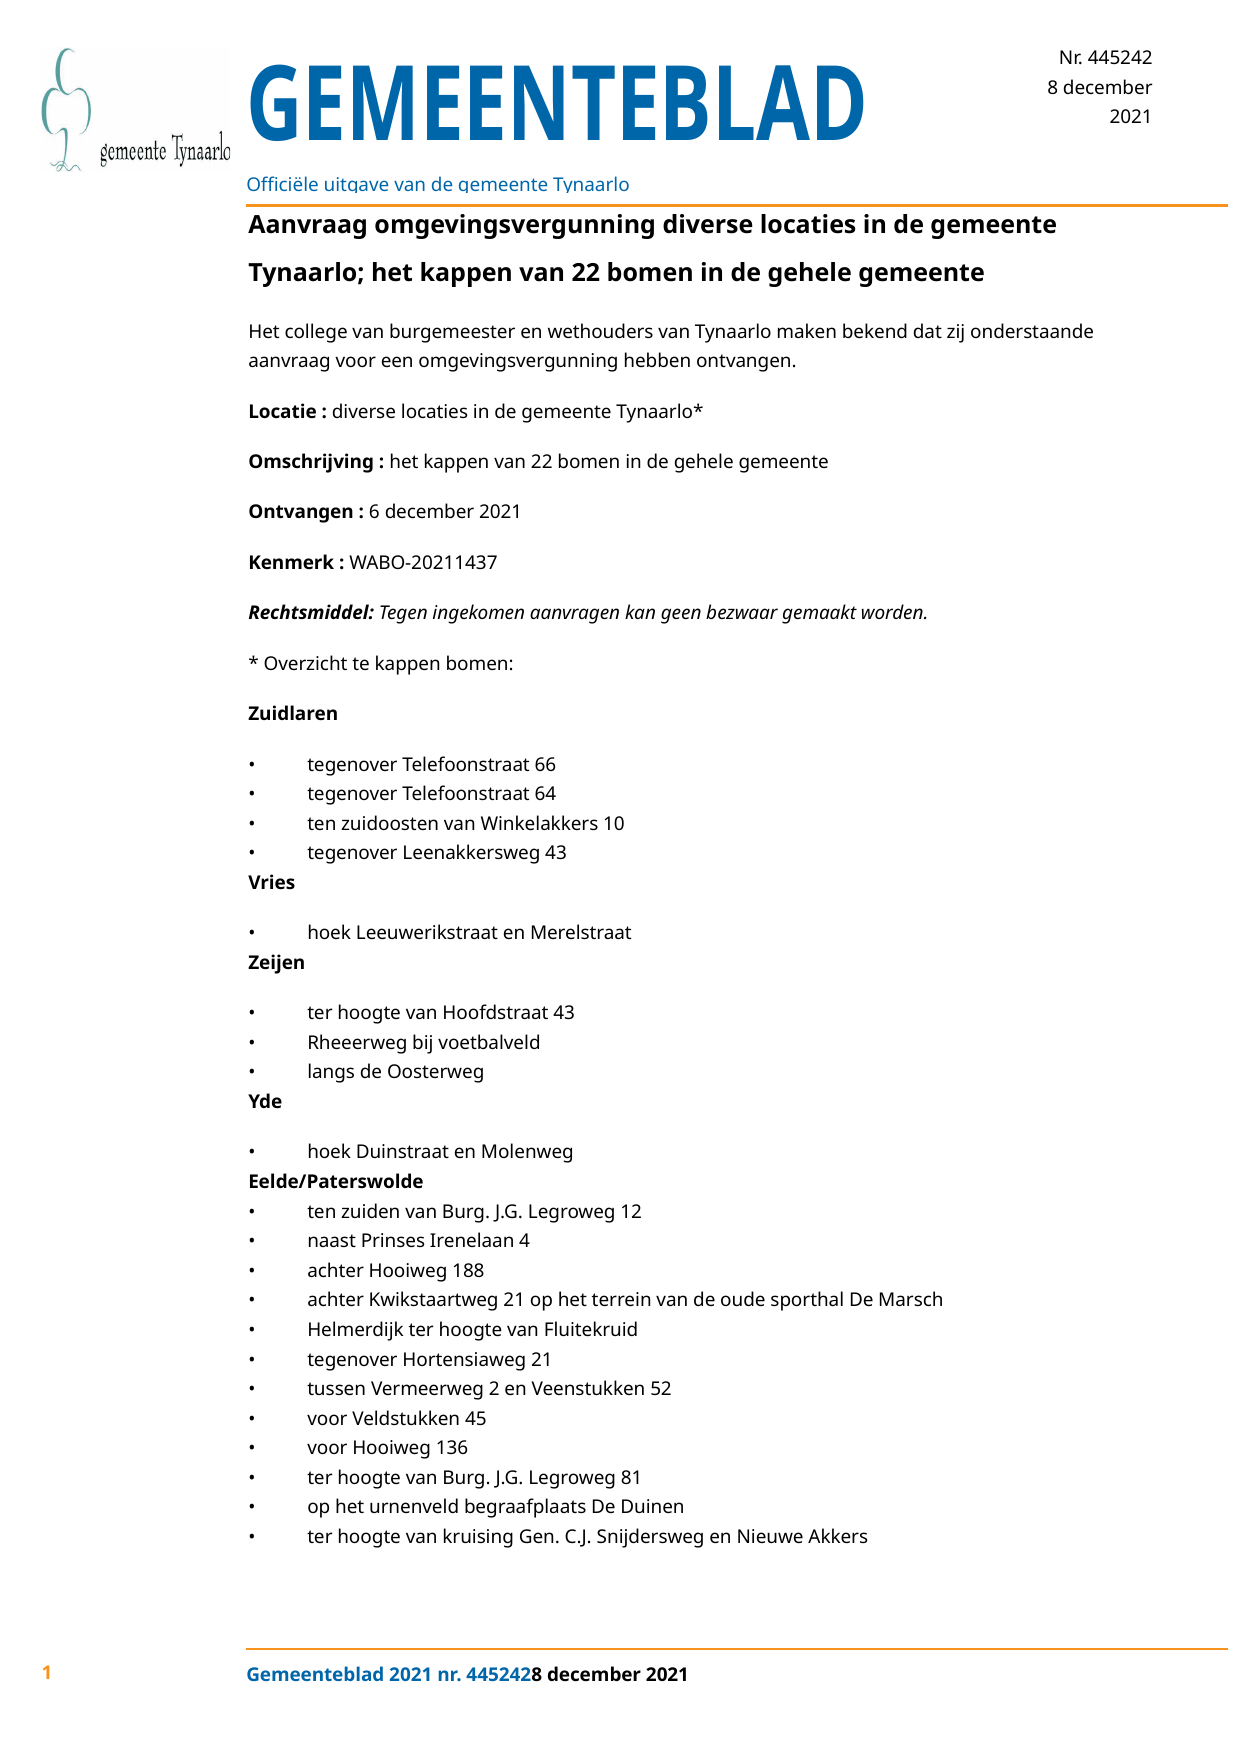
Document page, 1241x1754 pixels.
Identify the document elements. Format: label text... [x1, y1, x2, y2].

list ten zuiden van Burg. J.G. Legroweg 12 [248, 1198, 1152, 1224]
list tegenover Leenakkersweg 43 [248, 839, 1152, 865]
list naast Prinses Irenelaan 4 [248, 1227, 1152, 1253]
text Vries [248, 869, 1152, 895]
text Yde [248, 1088, 1152, 1114]
text Het college van burgemeester en wethouders van Tynaarlo maken bekend dat zij onderstaande aanvraag voor een omgevingsvergunning hebben ontvangen. [248, 318, 1152, 373]
text Aanvraag omgevingsvergunning diverse locaties in de gemeente Tynaarlo; het kappen van 22 bomen in de gehele gemeente [248, 207, 1152, 288]
list tussen Vermeerweg 2 en Veenstukken 52 [248, 1375, 1152, 1401]
text Zeijen [248, 949, 1152, 975]
list tegenover Hortensiaweg 21 [248, 1346, 1152, 1372]
list langs de Oosterweg [248, 1059, 1152, 1084]
text Ontvangen : 6 december 2021 [248, 499, 1152, 524]
list hoek Duinstraat en Molenweg [248, 1139, 1152, 1164]
list hoek Leeuwerikstraat en Merelstraat [248, 919, 1152, 945]
list ter hoogte van kruising Gen. C.J. Snijdersweg en Nieuwe Akkers [248, 1523, 1152, 1549]
text * Overzicht te kappen bomen: [248, 650, 1152, 676]
text Rechtsmiddel: Tegen ingekomen aanvragen kan geen bezwaar gemaakt worden. [248, 599, 1152, 625]
list tegenover Telefoonstraat 66 [248, 751, 1152, 777]
list achter Kwikstaartweg 21 op het terrein van de oude sporthal De Marsch [248, 1287, 1152, 1312]
list ter hoogte van Burg. J.G. Legroweg 81 [248, 1464, 1152, 1490]
picture [41, 47, 231, 172]
list op het urnenveld begraafplaats De Duinen [248, 1494, 1152, 1519]
text Eelde/Paterswolde [248, 1168, 1152, 1194]
list Helmerdijk ter hoogte van Fluitekruid [248, 1316, 1152, 1342]
list voor Veldstukken 45 [248, 1405, 1152, 1431]
list tegenover Telefoonstraat 64 [248, 780, 1152, 806]
list ten zuidoosten van Winkelakkers 10 [248, 810, 1152, 836]
list voor Hooiweg 136 [248, 1434, 1152, 1460]
list ter hoogte van Hoofdstraat 43 [248, 999, 1152, 1025]
text Omschrijving : het kappen van 22 bomen in de gehele gemeente [248, 448, 1152, 474]
text Kenmerk : WABO-20211437 [248, 549, 1152, 575]
list Rheeerweg bij voetbalveld [248, 1029, 1152, 1055]
text Zuidlaren [248, 700, 1152, 726]
list achter Hooiweg 188 [248, 1257, 1152, 1283]
text Locatie : diverse locaties in de gemeente Tynaarlo* [248, 398, 1152, 424]
